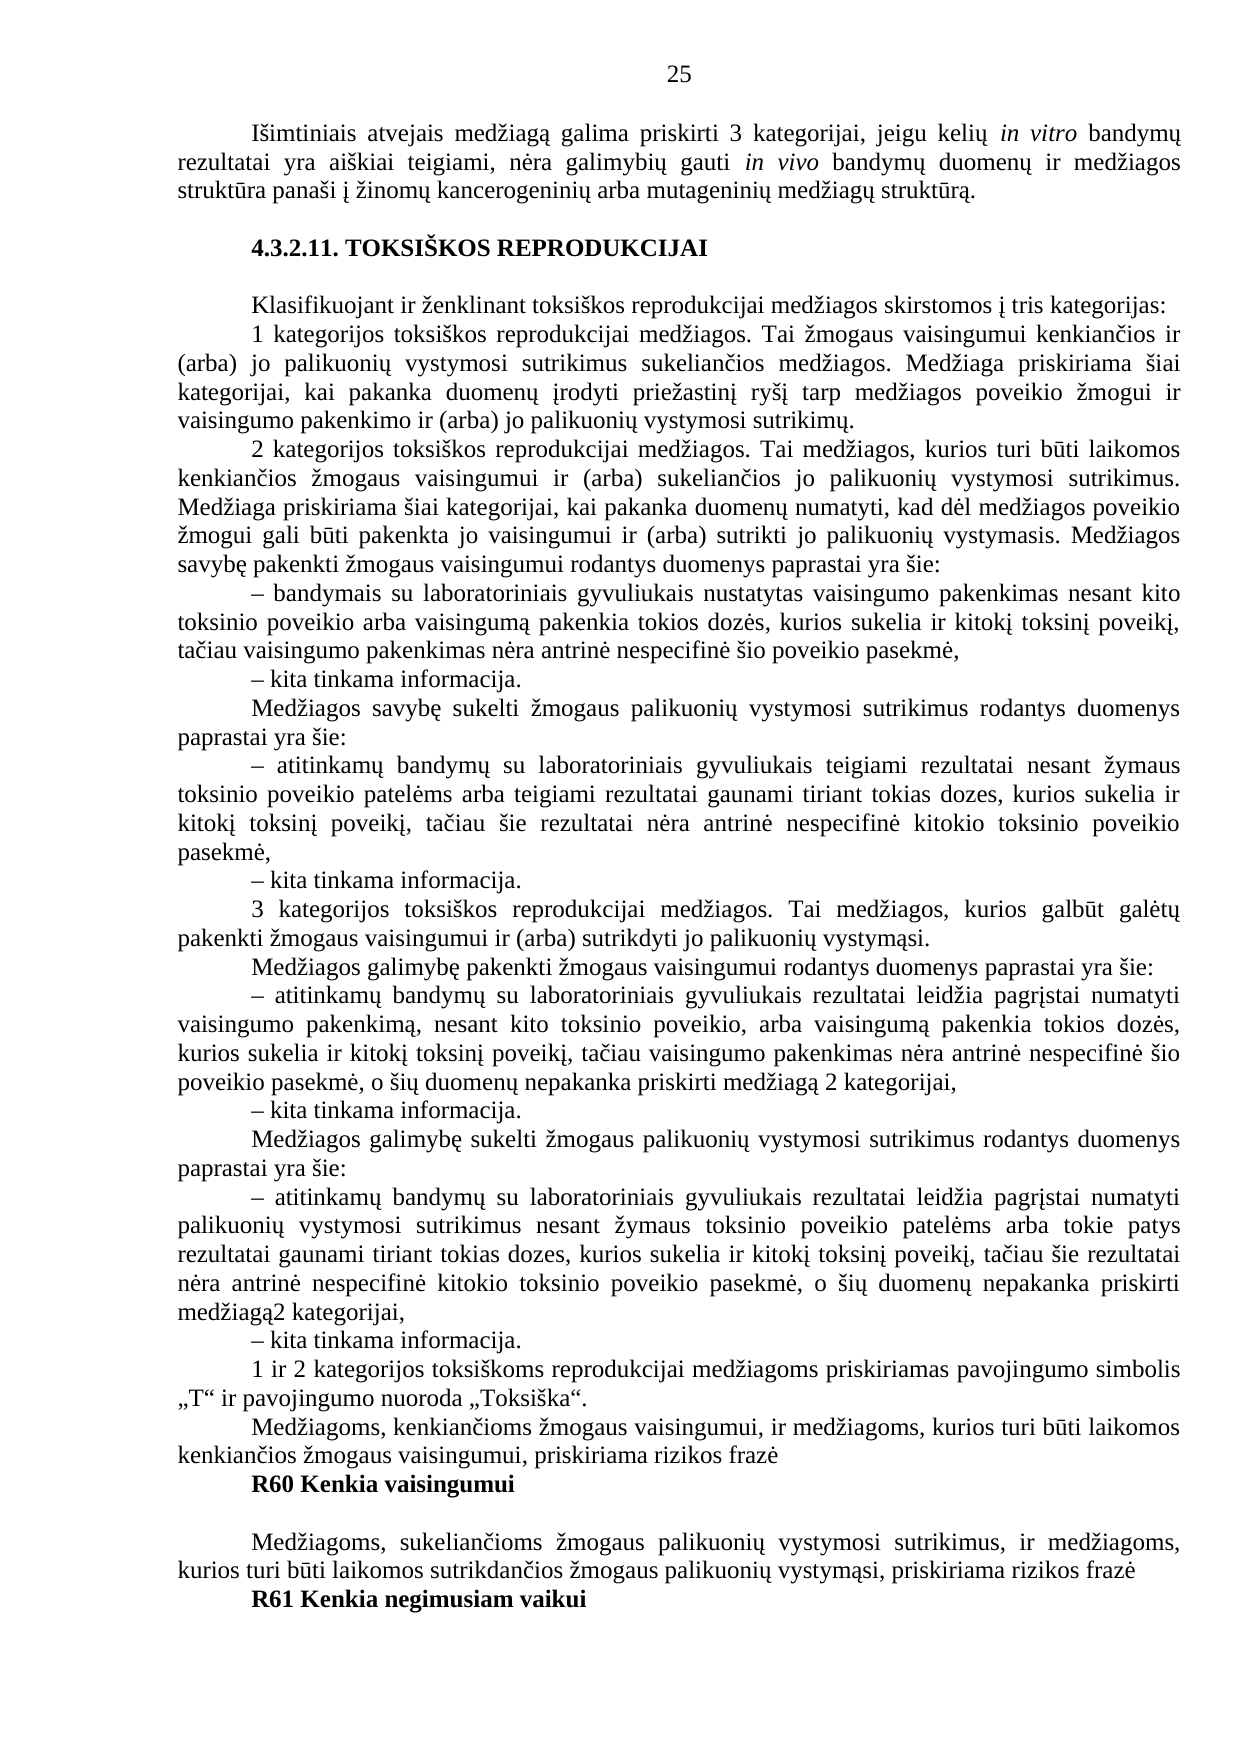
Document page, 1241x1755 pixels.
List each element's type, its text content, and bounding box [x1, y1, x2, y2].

text – atitinkamų bandymų su laboratoriniais gyvuliukais rezultatai leidžia pagrįstai numatyti vaisingumo pakenkimą, nesant kito toksinio poveikio, arba vaisingumą pakenkia tokios dozės, kurios sukelia ir kitokį toksinį poveikį, tačiau vaisingumo pakenkimas nėra antrinė nespecifinė šio poveikio pasekmė, o šių duomenų nepakanka priskirti medžiagą 2 kategorijai, [177, 981, 1181, 1096]
text Medžiagos galimybę pakenkti žmogaus vaisingumui rodantys duomenys paprastai yra šie: [177, 952, 1181, 981]
text – bandymais su laboratoriniais gyvuliukais nustatytas vaisingumo pakenkimas nesant kito toksinio poveikio arba vaisingumą pakenkia tokios dozės, kurios sukelia ir kitokį toksinį poveikį, tačiau vaisingumo pakenkimas nėra antrinė nespecifinė šio poveikio pasekmė, [177, 578, 1181, 664]
text 1 kategorijos toksiškos reprodukcijai medžiagos. Tai žmogaus vaisingumui kenkiančios ir (arba) jo palikuonių vystymosi sutrikimus sukeliančios medžiagos. Medžiaga priskiriama šiai kategorijai, kai pakanka duomenų įrodyti priežastinį ryšį tarp medžiagos poveikio žmogui ir vaisingumo pakenkimo ir (arba) jo palikuonių vystymosi sutrikimų. [177, 319, 1181, 434]
text Medžiagoms, sukeliančioms žmogaus palikuonių vystymosi sutrikimus, ir medžiagoms, kurios turi būti laikomos sutrikdančios žmogaus palikuonių vystymąsi, priskiriama rizikos frazė [177, 1527, 1181, 1584]
text – kita tinkama informacija. [177, 664, 1181, 693]
text Išimtiniais atvejais medžiagą galima priskirti 3 kategorijai, jeigu kelių in vitro bandymų rezultatai yra aiškiai teigiami, nėra galimybių gauti in vivo bandymų duomenų ir medžiagos struktūra panaši į žinomų kancerogeninių arba mutageninių medžiagų struktūrą. [177, 118, 1181, 204]
text 4.3.2.11. TOKSIŠKOS REPRODUKCIJAI [177, 233, 1181, 262]
text – kita tinkama informacija. [177, 1096, 1181, 1124]
text Medžiagos galimybę sukelti žmogaus palikuonių vystymosi sutrikimus rodantys duomenys paprastai yra šie: [177, 1124, 1181, 1182]
text R61 Kenkia negimusiam vaikui [177, 1584, 1181, 1613]
text 2 kategorijos toksiškos reprodukcijai medžiagos. Tai medžiagos, kurios turi būti laikomos kenkiančios žmogaus vaisingumui ir (arba) sukeliančios jo palikuonių vystymosi sutrikimus. Medžiaga priskiriama šiai kategorijai, kai pakanka duomenų numatyti, kad dėl medžiagos poveikio žmogui gali būti pakenkta jo vaisingumui ir (arba) sutrikti jo palikuonių vystymasis. Medžiagos savybę pakenkti žmogaus vaisingumui rodantys duomenys paprastai yra šie: [177, 434, 1181, 578]
text 3 kategorijos toksiškos reprodukcijai medžiagos. Tai medžiagos, kurios galbūt galėtų pakenkti žmogaus vaisingumui ir (arba) sutrikdyti jo palikuonių vystymąsi. [177, 894, 1181, 952]
text – atitinkamų bandymų su laboratoriniais gyvuliukais teigiami rezultatai nesant žymaus toksinio poveikio patelėms arba teigiami rezultatai gaunami tiriant tokias dozes, kurios sukelia ir kitokį toksinį poveikį, tačiau šie rezultatai nėra antrinė nespecifinė kitokio toksinio poveikio pasekmė, [177, 751, 1181, 866]
text – kita tinkama informacija. [177, 866, 1181, 894]
text 1 ir 2 kategorijos toksiškoms reprodukcijai medžiagoms priskiriamas pavojingumo simbolis „T“ ir pavojingumo nuoroda „Toksiška“. [177, 1354, 1181, 1412]
text – kita tinkama informacija. [177, 1326, 1181, 1354]
text R60 Kenkia vaisingumui [177, 1469, 1181, 1498]
text Klasifikuojant ir ženklinant toksiškos reprodukcijai medžiagos skirstomos į tris kategorijas: [177, 291, 1181, 319]
text Medžiagos savybę sukelti žmogaus palikuonių vystymosi sutrikimus rodantys duomenys paprastai yra šie: [177, 693, 1181, 751]
text Medžiagoms, kenkiančioms žmogaus vaisingumui, ir medžiagoms, kurios turi būti laikomos kenkiančios žmogaus vaisingumui, priskiriama rizikos frazė [177, 1412, 1181, 1469]
text – atitinkamų bandymų su laboratoriniais gyvuliukais rezultatai leidžia pagrįstai numatyti palikuonių vystymosi sutrikimus nesant žymaus toksinio poveikio patelėms arba tokie patys rezultatai gaunami tiriant tokias dozes, kurios sukelia ir kitokį toksinį poveikį, tačiau šie rezultatai nėra antrinė nespecifinė kitokio toksinio poveikio pasekmė, o šių duomenų nepakanka priskirti medžiagą2 kategorijai, [177, 1182, 1181, 1326]
